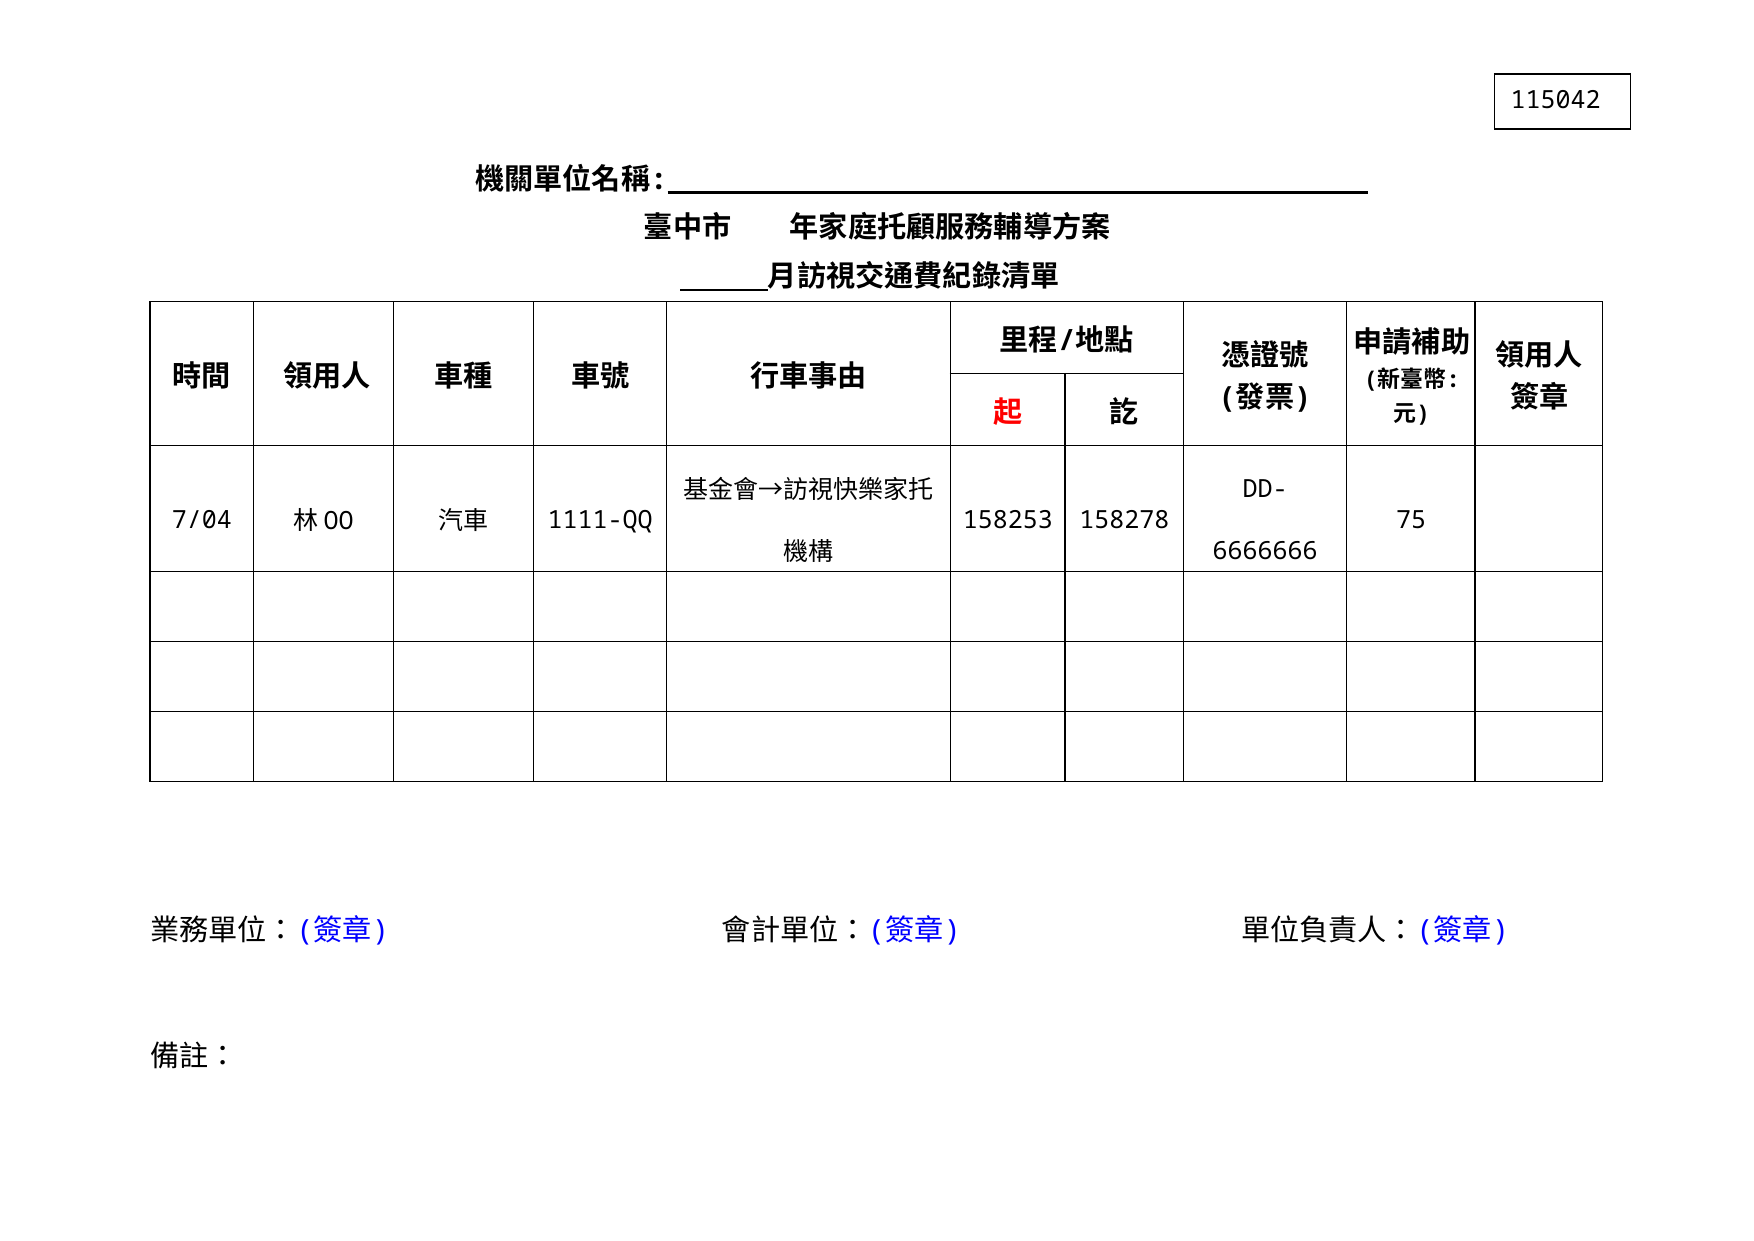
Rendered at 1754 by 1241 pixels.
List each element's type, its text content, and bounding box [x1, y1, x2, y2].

table_cell [667, 642, 950, 711]
text 1150427 [1510, 82, 1615, 121]
table_cell 7/04 [151, 446, 253, 571]
table_cell [1184, 712, 1346, 781]
table_cell [1347, 572, 1474, 641]
table_cell [1476, 446, 1602, 571]
text 機關單位名稱: [150, 135, 1604, 197]
text 業務單位：(簽章) 會計單位：(簽章) 單位負責人：(簽章) [150, 887, 1604, 949]
table_cell [254, 572, 393, 641]
table_cell 基金會→訪視快樂家托機構 [667, 446, 950, 571]
table_cell 起 [951, 374, 1064, 445]
table_cell [151, 712, 253, 781]
table_cell [1066, 712, 1183, 781]
table_cell [1066, 572, 1183, 641]
table_header 領用人 [254, 302, 393, 445]
table_cell [1476, 712, 1602, 781]
table_cell [1184, 642, 1346, 711]
text 月訪視交通費紀錄清單 [150, 252, 1604, 295]
table_cell [951, 712, 1064, 781]
table_header 憑證號 (發票) [1184, 302, 1346, 445]
table_cell [1184, 572, 1346, 641]
table_cell [254, 642, 393, 711]
table_header 時間 [151, 302, 253, 445]
table_header 車號 [534, 302, 666, 445]
table_cell [394, 572, 533, 641]
table_header 領用人 簽章 [1476, 302, 1602, 445]
table_cell 75 [1347, 446, 1474, 571]
table_cell [1347, 712, 1474, 781]
text 機關單位名稱: [1495, 75, 1630, 128]
table_cell [394, 712, 533, 781]
table_cell [667, 572, 950, 641]
table_cell 汽車 [394, 446, 533, 571]
table_cell 158278 [1066, 446, 1183, 571]
table_cell [951, 642, 1064, 711]
table_cell [151, 642, 253, 711]
table_cell [534, 712, 666, 781]
table_cell DD-6666666 [1184, 446, 1346, 571]
table_header 行車事由 [667, 302, 950, 445]
table_header 車種 [394, 302, 533, 445]
table_cell [667, 712, 950, 781]
table_cell 林OO [254, 446, 393, 571]
table_cell [394, 642, 533, 711]
table_header 里程/地點 [951, 302, 1183, 373]
table_cell 1111-QQ [534, 446, 666, 571]
table_cell [534, 642, 666, 711]
table_cell [1476, 572, 1602, 641]
table_header 申請補助(新臺幣:元) [1347, 302, 1474, 445]
table_cell [1066, 642, 1183, 711]
text 臺中市 年家庭托顧服務輔導方案 [150, 204, 1604, 246]
table_cell [534, 572, 666, 641]
table_cell [1476, 642, 1602, 711]
text 備註： [150, 1012, 1604, 1074]
table_cell [1347, 642, 1474, 711]
table_cell [951, 572, 1064, 641]
table_cell 訖 [1066, 374, 1183, 445]
table_cell 158253 [951, 446, 1064, 571]
table_cell [151, 572, 253, 641]
table_cell [254, 712, 393, 781]
